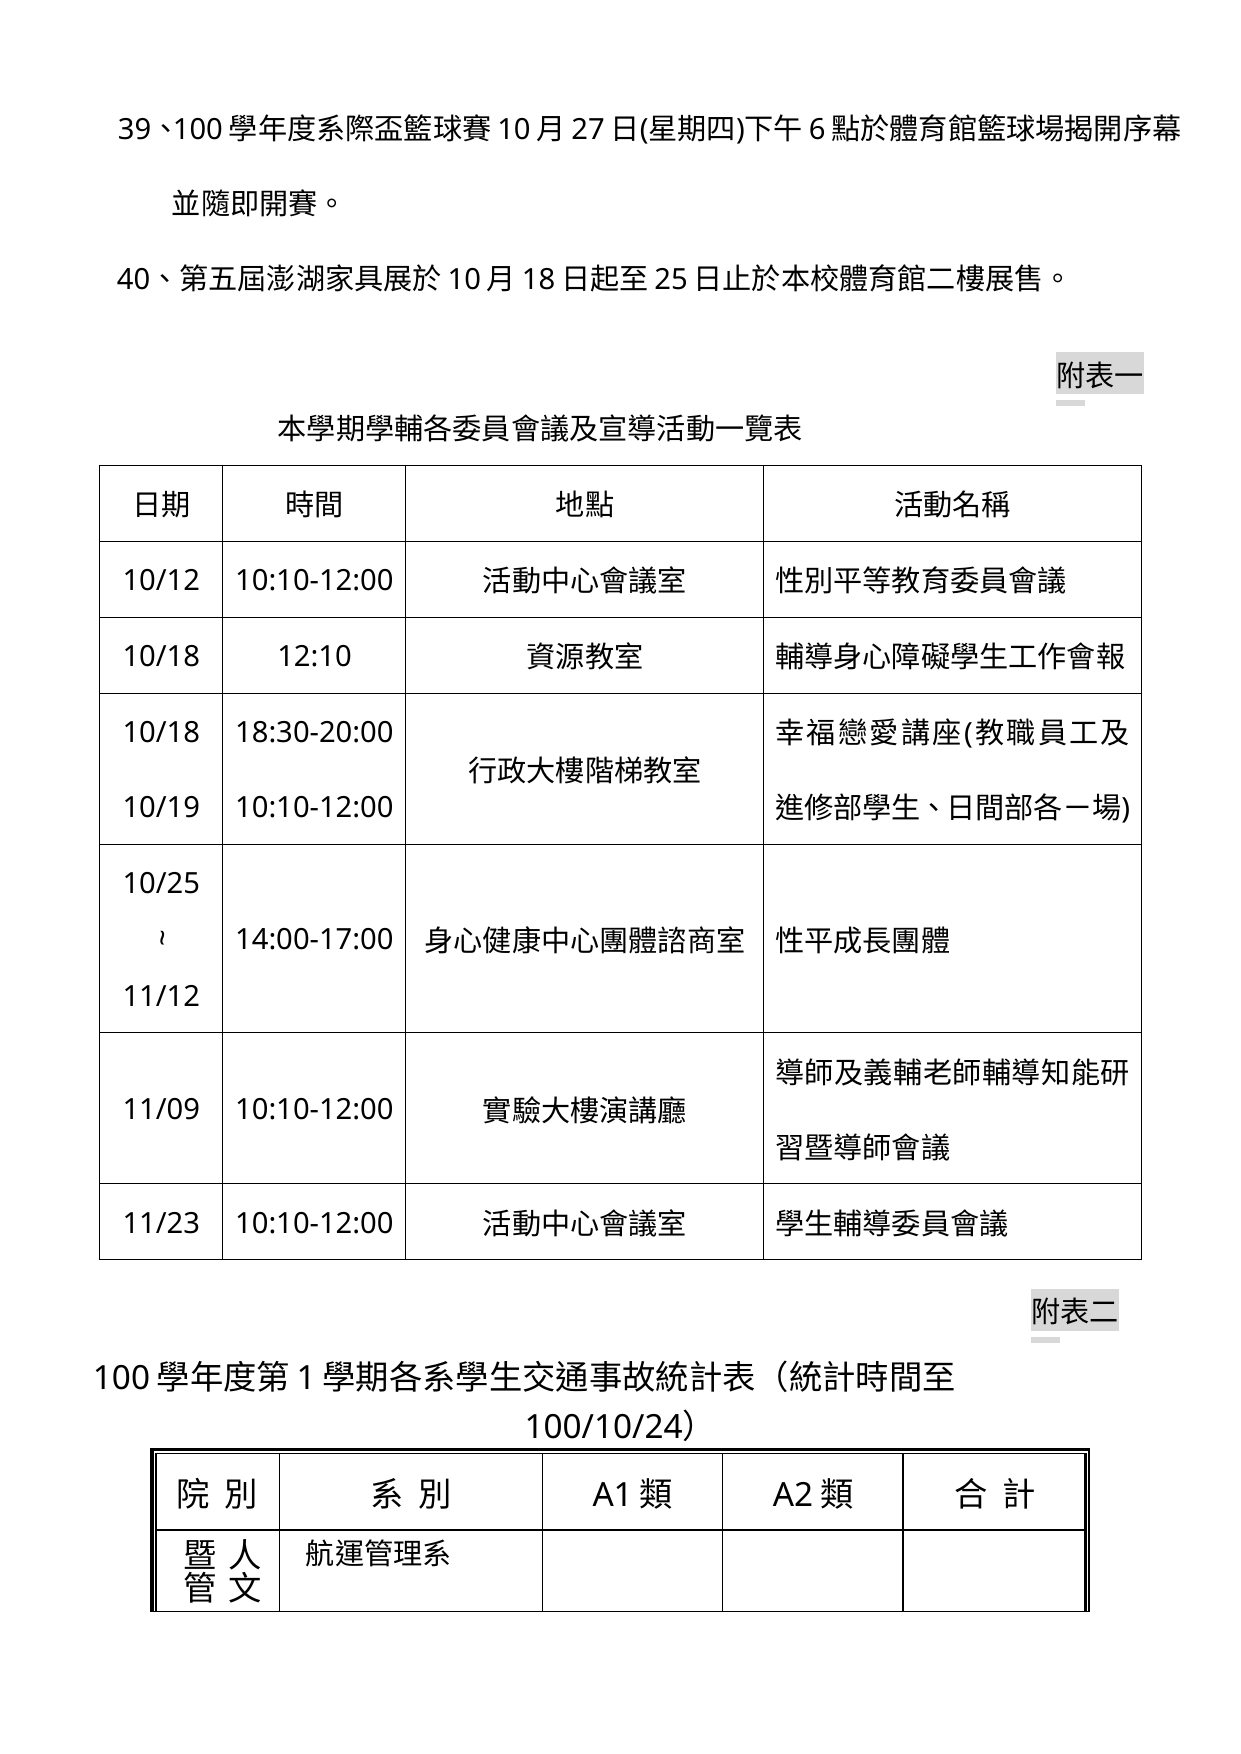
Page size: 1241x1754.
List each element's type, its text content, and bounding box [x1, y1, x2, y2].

text 39、100學年度系際盃籃球賽10月27日(星期四)下午6點於體育館籃球場揭開序幕並隨即開賽。 [118, 89, 1181, 239]
table_cell 活動中心會議室 [406, 542, 763, 617]
table_cell 11/09 [100, 1033, 222, 1183]
table_header A1類 [543, 1454, 722, 1529]
text 本學期學輔各委員會議及宣導活動一覽表 [59, 340, 1181, 464]
table_cell [723, 1531, 902, 1611]
table_header 日期 [100, 466, 222, 541]
table_cell 學生輔導委員會議 [764, 1184, 1141, 1259]
table_cell 實驗大樓演講廳 [406, 1033, 763, 1183]
text 100學年度第1學期各系學生交通事故統計表（統計時間至100/10/24） [59, 1276, 1181, 1448]
text 附表一 [1056, 348, 1156, 396]
table_cell 活動中心會議室 [406, 1184, 763, 1259]
table_cell 14:00-17:00 [223, 845, 405, 1032]
table_header 合 計 [904, 1454, 1084, 1529]
table_cell 幸福戀愛講座(教職員工及進修部學生、日間部各ㄧ場) [764, 694, 1141, 844]
table_cell 10/18 [100, 618, 222, 693]
table_cell 10:10-12:00 [223, 542, 405, 617]
table_cell 10:10-12:00 [223, 1184, 405, 1259]
table_header 系 別 [280, 1454, 542, 1529]
table_cell 人文暨管理學院 [157, 1531, 279, 1611]
table_cell 11/23 [100, 1184, 222, 1259]
table_cell 輔導身心障礙學生工作會報 [764, 618, 1141, 693]
text 附表二 [1031, 1284, 1131, 1332]
table_cell 身心健康中心團體諮商室 [406, 845, 763, 1032]
table_header 活動名稱 [764, 466, 1141, 541]
table_header 院 別 [157, 1454, 279, 1529]
table_cell 10/12 [100, 542, 222, 617]
table_cell 18:30-20:00 10:10-12:00 [223, 694, 405, 844]
table_cell 12:10 [223, 618, 405, 693]
table_cell 航運管理系 [280, 1531, 542, 1611]
table_header A2類 [723, 1454, 902, 1529]
table_cell 導師及義輔老師輔導知能研習暨導師會議 [764, 1033, 1141, 1183]
table_header 地點 [406, 466, 763, 541]
table_cell 資源教室 [406, 618, 763, 693]
text 一 [1031, 1332, 1131, 1343]
table_cell 性平成長團體 [764, 845, 1141, 1032]
table_cell 10/25~ 11/12 [100, 845, 222, 1032]
table_cell 性別平等教育委員會議 [764, 542, 1141, 617]
table_cell [543, 1531, 722, 1611]
table_cell [904, 1531, 1084, 1611]
table_cell 10:10-12:00 [223, 1033, 405, 1183]
text 一 [1056, 396, 1156, 406]
table_header 時間 [223, 466, 405, 541]
table_cell 行政大樓階梯教室 [406, 694, 763, 844]
text 40、第五屆澎湖家具展於10月18日起至25日止於本校體育館二樓展售。 [117, 239, 1181, 314]
table_cell 10/18 10/19 [100, 694, 222, 844]
